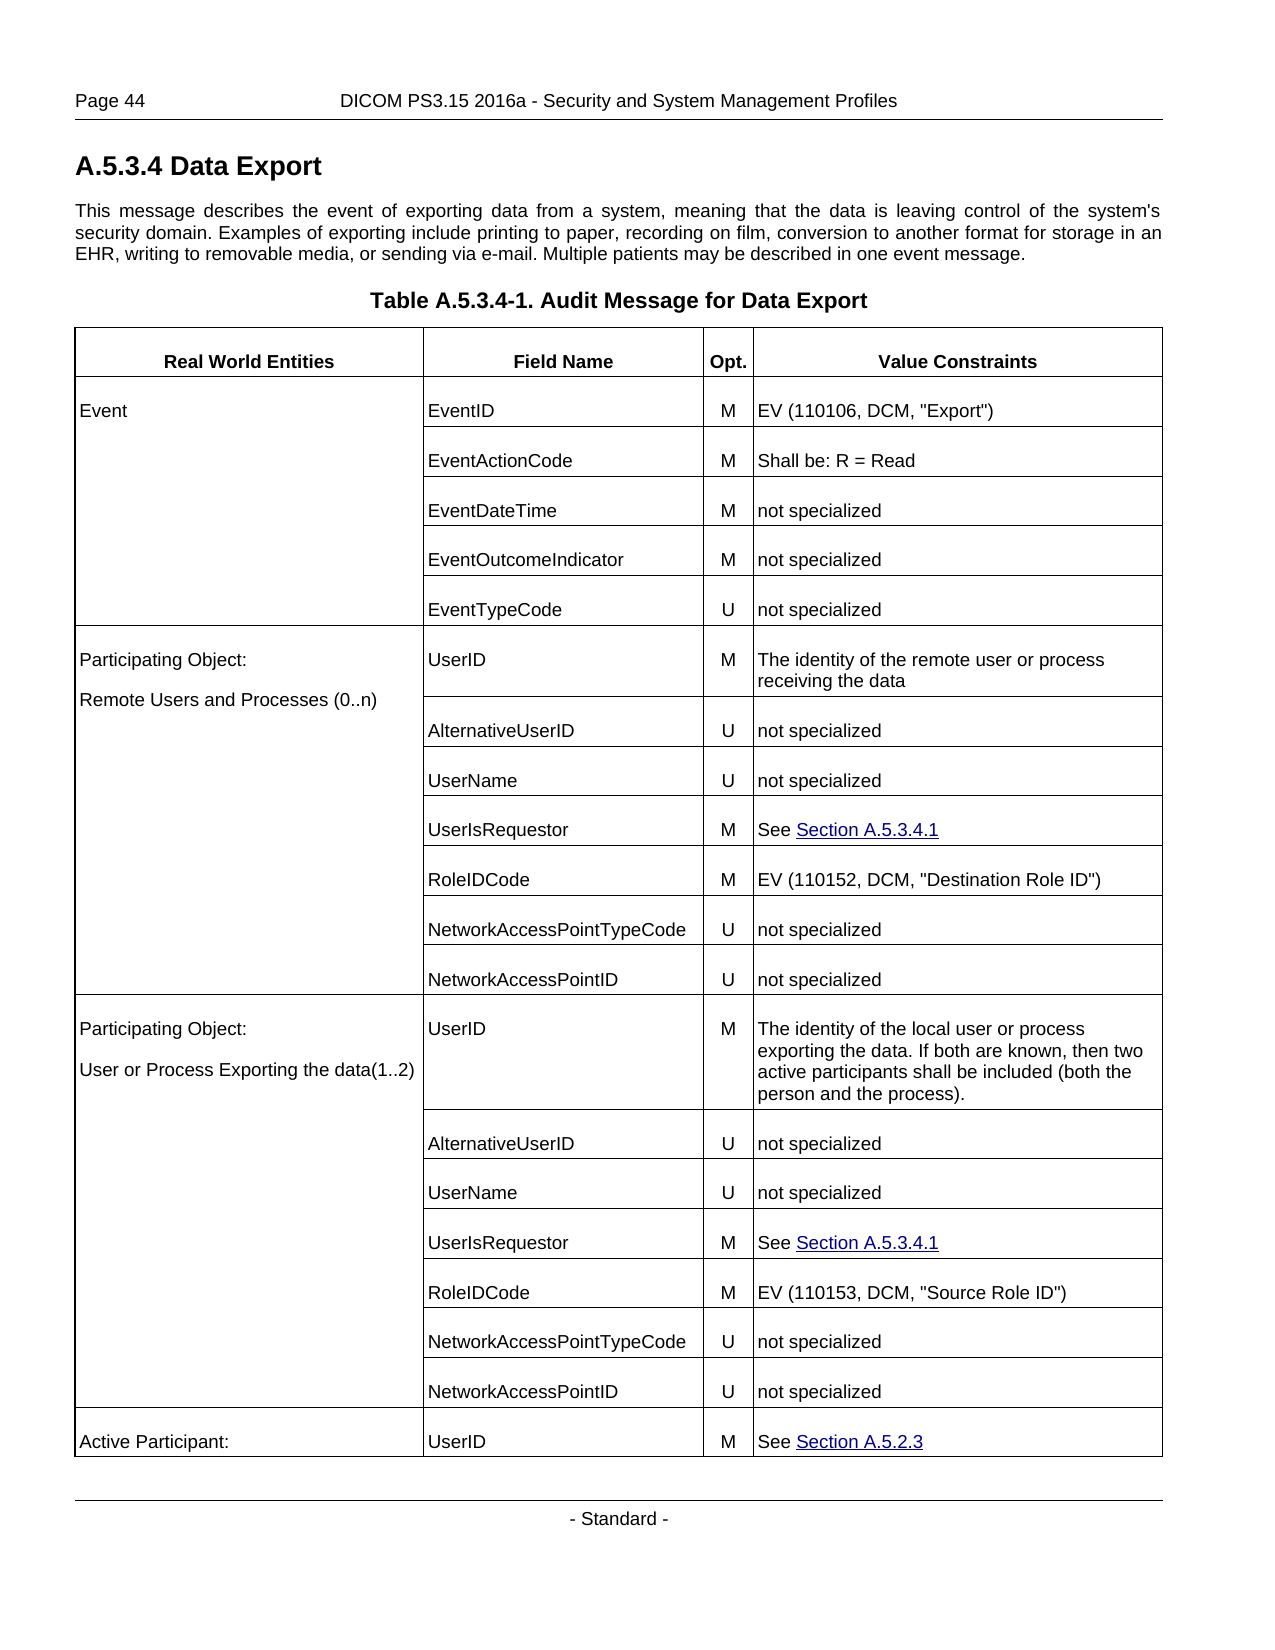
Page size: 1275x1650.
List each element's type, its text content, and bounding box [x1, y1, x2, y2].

table_cell Shall be: R = Read [754, 427, 1162, 476]
table_cell not specialized [754, 945, 1162, 994]
table_cell See Section A.5.2.3 [754, 1408, 1162, 1456]
table_cell NetworkAccessPointID [424, 945, 703, 994]
table_cell EV (110152, DCM, "Destination Role ID") [754, 846, 1162, 895]
table_cell M [704, 1259, 753, 1307]
table_cell UserName [424, 747, 703, 795]
table_cell EventOutcomeIndicator [424, 526, 703, 575]
table_cell not specialized [754, 1358, 1162, 1407]
table_cell not specialized [754, 896, 1162, 944]
table_cell EventID [424, 377, 703, 426]
table_cell Event [76, 377, 423, 625]
table_cell NetworkAccessPointTypeCode [424, 896, 703, 944]
table_cell not specialized [754, 526, 1162, 575]
table_cell NetworkAccessPointTypeCode [424, 1308, 703, 1357]
table_cell not specialized [754, 1159, 1162, 1208]
table_cell M [704, 626, 753, 696]
table_header Real World Entities [76, 328, 423, 376]
table_cell M [704, 995, 753, 1108]
table_cell M [704, 477, 753, 525]
table_cell M [704, 1408, 753, 1456]
table_cell M [704, 427, 753, 476]
table_cell EV (110106, DCM, "Export") [754, 377, 1162, 426]
table_cell U [704, 1110, 753, 1158]
table_cell UserName [424, 1159, 703, 1208]
table_cell not specialized [754, 747, 1162, 795]
text Table A.5.3.4-1. Audit Message for Data Export [75, 287, 1162, 313]
table_cell not specialized [754, 697, 1162, 746]
table_cell UserIsRequestor [424, 1209, 703, 1257]
table_cell UserID [424, 995, 703, 1108]
table_cell AlternativeUserID [424, 1110, 703, 1158]
table_cell M [704, 846, 753, 895]
table_cell M [704, 796, 753, 845]
table_cell U [704, 896, 753, 944]
table_cell EventDateTime [424, 477, 703, 525]
table_cell AlternativeUserID [424, 697, 703, 746]
table_cell UserID [424, 626, 703, 696]
table_cell U [704, 747, 753, 795]
table_cell NetworkAccessPointID [424, 1358, 703, 1407]
table_header Opt. [704, 328, 753, 376]
table_cell not specialized [754, 576, 1162, 625]
table_cell The identity of the local user or process exporting the data. If both are known, then two active participants shall be included (both the person and the process). [754, 995, 1162, 1108]
table_cell See Section A.5.3.4.1 [754, 1209, 1162, 1257]
table_cell EV (110153, DCM, "Source Role ID") [754, 1259, 1162, 1307]
table_cell U [704, 1159, 753, 1208]
text This message describes the event of exporting data from a system, meaning that the data is leaving control of the system's security domain. Examples of exporting include printing to paper, recording on film, conversion to another format for storage in an EHR, writing to removable media, or sending via e-mail. Multiple patients may be described in one event message. [75, 200, 1162, 265]
table_cell The identity of the remote user or process receiving the data [754, 626, 1162, 696]
table_cell Participating Object: User or Process Exporting the data(1..2) [76, 995, 423, 1407]
table_cell U [704, 576, 753, 625]
table_cell not specialized [754, 477, 1162, 525]
table_cell M [704, 1209, 753, 1257]
table_cell M [704, 526, 753, 575]
table_cell Participating Object: Remote Users and Processes (0..n) [76, 626, 423, 994]
table_cell U [704, 945, 753, 994]
table_cell EventActionCode [424, 427, 703, 476]
table_cell M [704, 377, 753, 426]
table_cell See Section A.5.3.4.1 [754, 796, 1162, 845]
table_cell not specialized [754, 1308, 1162, 1357]
table_cell Active Participant: [76, 1408, 423, 1456]
table_cell RoleIDCode [424, 1259, 703, 1307]
text A.5.3.4 Data Export [75, 150, 1162, 181]
table_header Value Constraints [754, 328, 1162, 376]
table_cell U [704, 1308, 753, 1357]
table_cell U [704, 1358, 753, 1407]
table_cell RoleIDCode [424, 846, 703, 895]
table_cell EventTypeCode [424, 576, 703, 625]
table_cell UserIsRequestor [424, 796, 703, 845]
table_cell UserID [424, 1408, 703, 1456]
table_header Field Name [424, 328, 703, 376]
table_cell not specialized [754, 1110, 1162, 1158]
table_cell U [704, 697, 753, 746]
